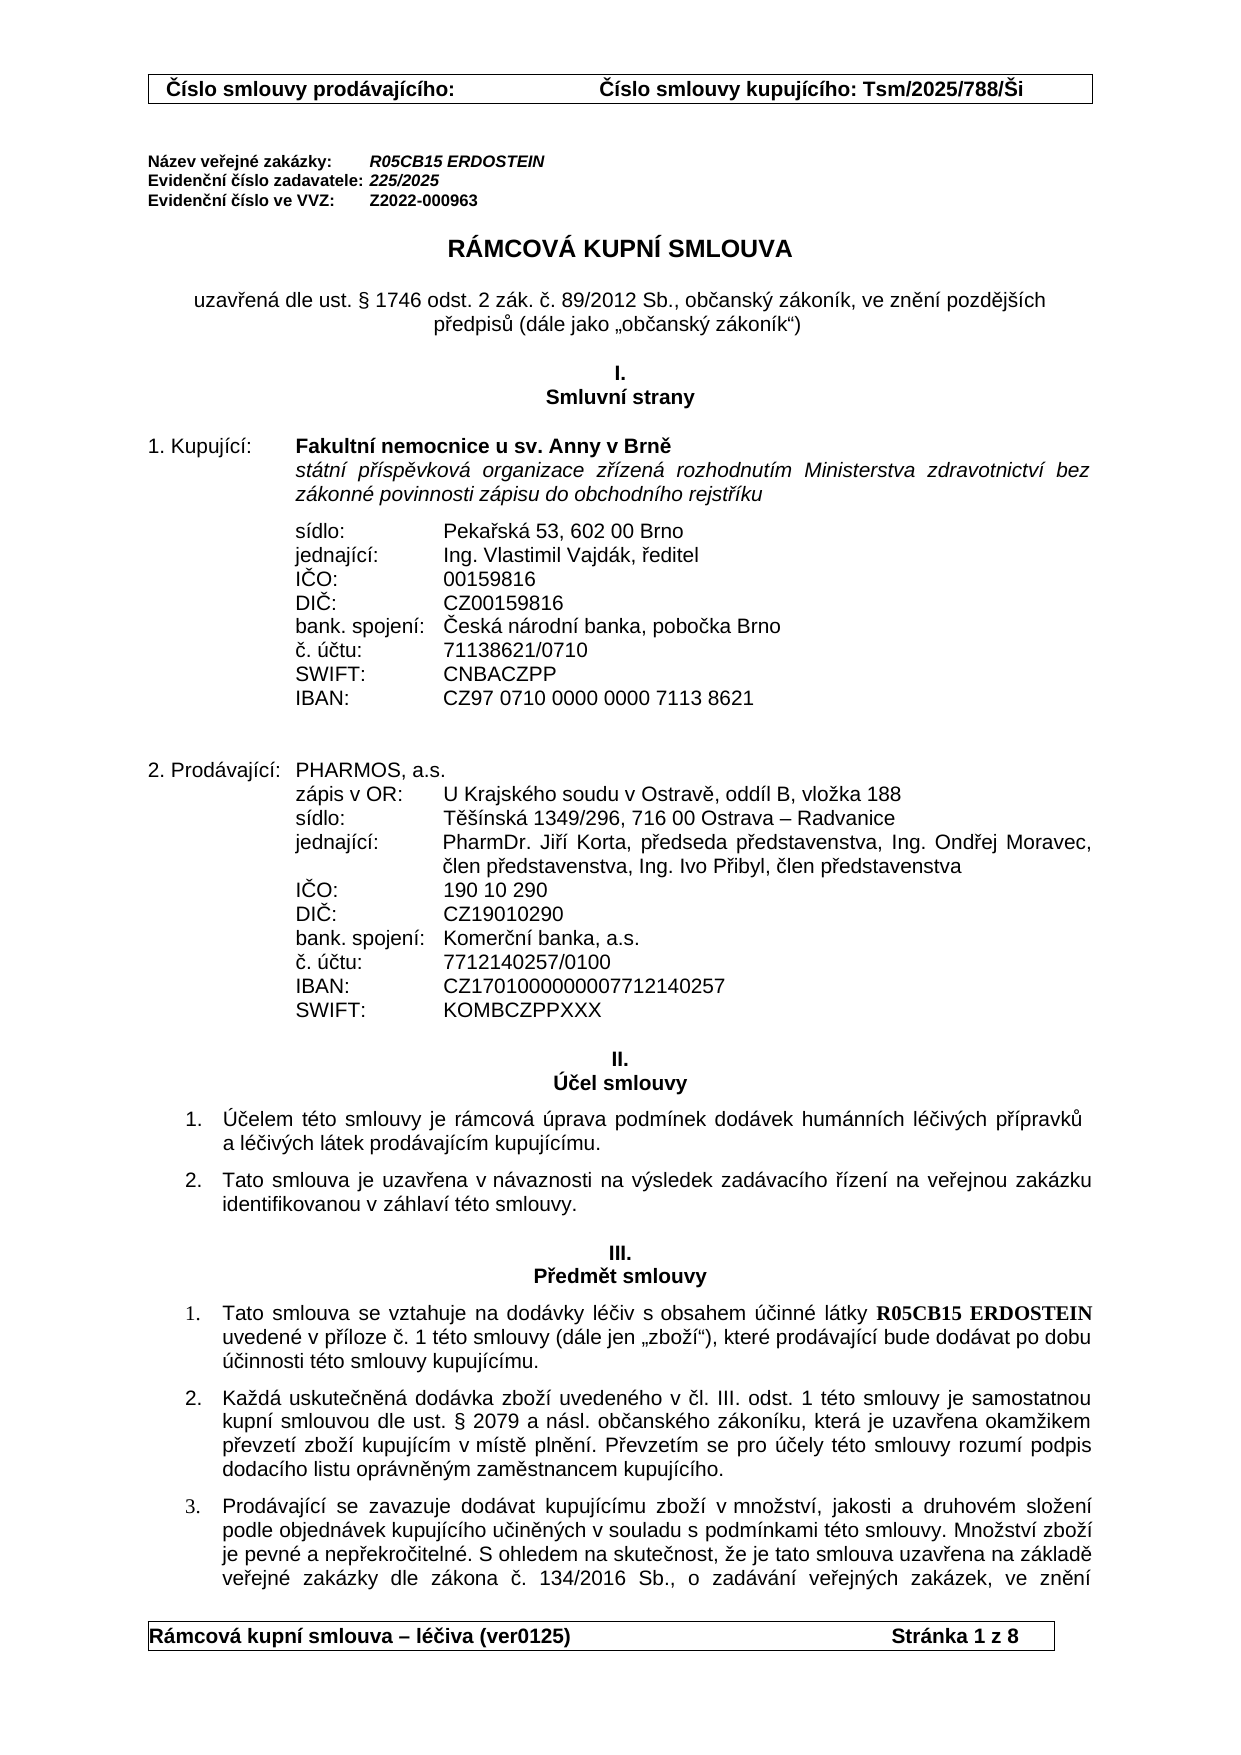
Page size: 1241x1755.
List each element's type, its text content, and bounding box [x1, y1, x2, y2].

text jednající: Ing. Vlastimil Vajdák, ředitel [221, 542, 1093, 566]
text zápis v OR: U Krajského soudu v Ostravě, oddíl B, vložka 188 [222, 782, 1093, 806]
text č. účtu: 7712140257/0100 [222, 950, 1093, 974]
text 1. Kupující: Fakultní nemocnice u sv. Anny v Brně [148, 434, 1093, 458]
list Účelem této smlouvy je rámcová úprava podmínek dodávek humánních léčivých přípravků a léčivých látek prodávajícím kupujícímu. [185, 1107, 1093, 1155]
text sídlo: Těšínská 1349/296, 716 00 Ostrava – Radvanice [222, 806, 1093, 830]
text bank. spojení: Česká národní banka, pobočka Brno [221, 614, 1093, 638]
text III. [148, 1240, 1093, 1264]
text 2. Prodávající: PHARMOS, a.s. [148, 758, 1093, 782]
text DIČ: CZ19010290 [222, 902, 1093, 926]
list Tato smlouva se vztahuje na dodávky léčiv s obsahem účinné látky R05CB15 ERDOSTEIN uvedené v příloze č. 1 této smlouvy (dále jen „zboží“), které prodávající bude dodávat po dobu účinnosti této smlouvy kupujícímu. [185, 1301, 1093, 1373]
text jednající: PharmDr. Jiří Korta, předseda představenstva, Ing. Ondřej Moravec, člen představenstva, Ing. Ivo Přibyl, člen představenstva [295, 830, 1093, 878]
list Prodávající se zavazuje dodávat kupujícímu zboží v množství, jakosti a druhovém složení podle objednávek kupujícího učiněných v souladu s podmínkami této smlouvy. Množství zboží je pevné a nepřekročitelné. S ohledem na skutečnost, že je tato smlouva uzavřena na základě veřejné zakázky dle zákona č. 134/2016 Sb., o zadávání veřejných zakázek, ve znění [185, 1494, 1093, 1590]
text SWIFT: CNBACZPP [221, 662, 1093, 686]
text Evidenční číslo zadavatele: 225/2025 [148, 171, 1093, 190]
text uzavřená dle ust. § 1746 odst. 2 zák. č. 89/2012 Sb., občanský zákoník, ve znění pozdějších předpisů (dále jako „občanský zákoník“) [148, 288, 1093, 336]
text SWIFT: KOMBCZPPXXX [222, 998, 1093, 1022]
text č. účtu: 71138621/0710 [221, 638, 1093, 662]
text Účel smlouvy [148, 1071, 1093, 1094]
text Smluvní strany [148, 385, 1093, 409]
text IČO: 190 10 290 [222, 878, 1093, 902]
text II. [148, 1047, 1093, 1071]
text IBAN: CZ1701000000007712140257 [222, 974, 1093, 998]
text bank. spojení: Komerční banka, a.s. [222, 926, 1093, 950]
text DIČ: CZ00159816 [221, 590, 1093, 614]
text Název veřejné zakázky: R05CB15 ERDOSTEIN [148, 152, 1093, 171]
text RÁMCOVÁ KUPNÍ SMLOUVA [148, 234, 1093, 263]
text IČO: 00159816 [221, 566, 1093, 590]
subtitle Předmět smlouvy [148, 1264, 1093, 1288]
text Evidenční číslo ve VVZ: Z2022-000963 [148, 190, 1093, 209]
text státní příspěvková organizace zřízená rozhodnutím Ministerstva zdravotnictví bez zákonné povinnosti zápisu do obchodního rejstříku [295, 458, 1093, 506]
list Tato smlouva je uzavřena v návaznosti na výsledek zadávacího řízení na veřejnou zakázku identifikovanou v záhlaví této smlouvy. [185, 1167, 1093, 1215]
text sídlo: Pekařská 53, 602 00 Brno [221, 518, 1093, 542]
text IBAN: CZ97 0710 0000 0000 7113 8621 [221, 686, 1093, 710]
text I. [148, 361, 1093, 385]
list Každá uskutečněná dodávka zboží uvedeného v čl. III. odst. 1 této smlouvy je samostatnou kupní smlouvou dle ust. § 2079 a násl. občanského zákoníku, která je uzavřena okamžikem převzetí zboží kupujícím v místě plnění. Převzetím se pro účely této smlouvy rozumí podpis dodacího listu oprávněným zaměstnancem kupujícího. [185, 1385, 1093, 1481]
